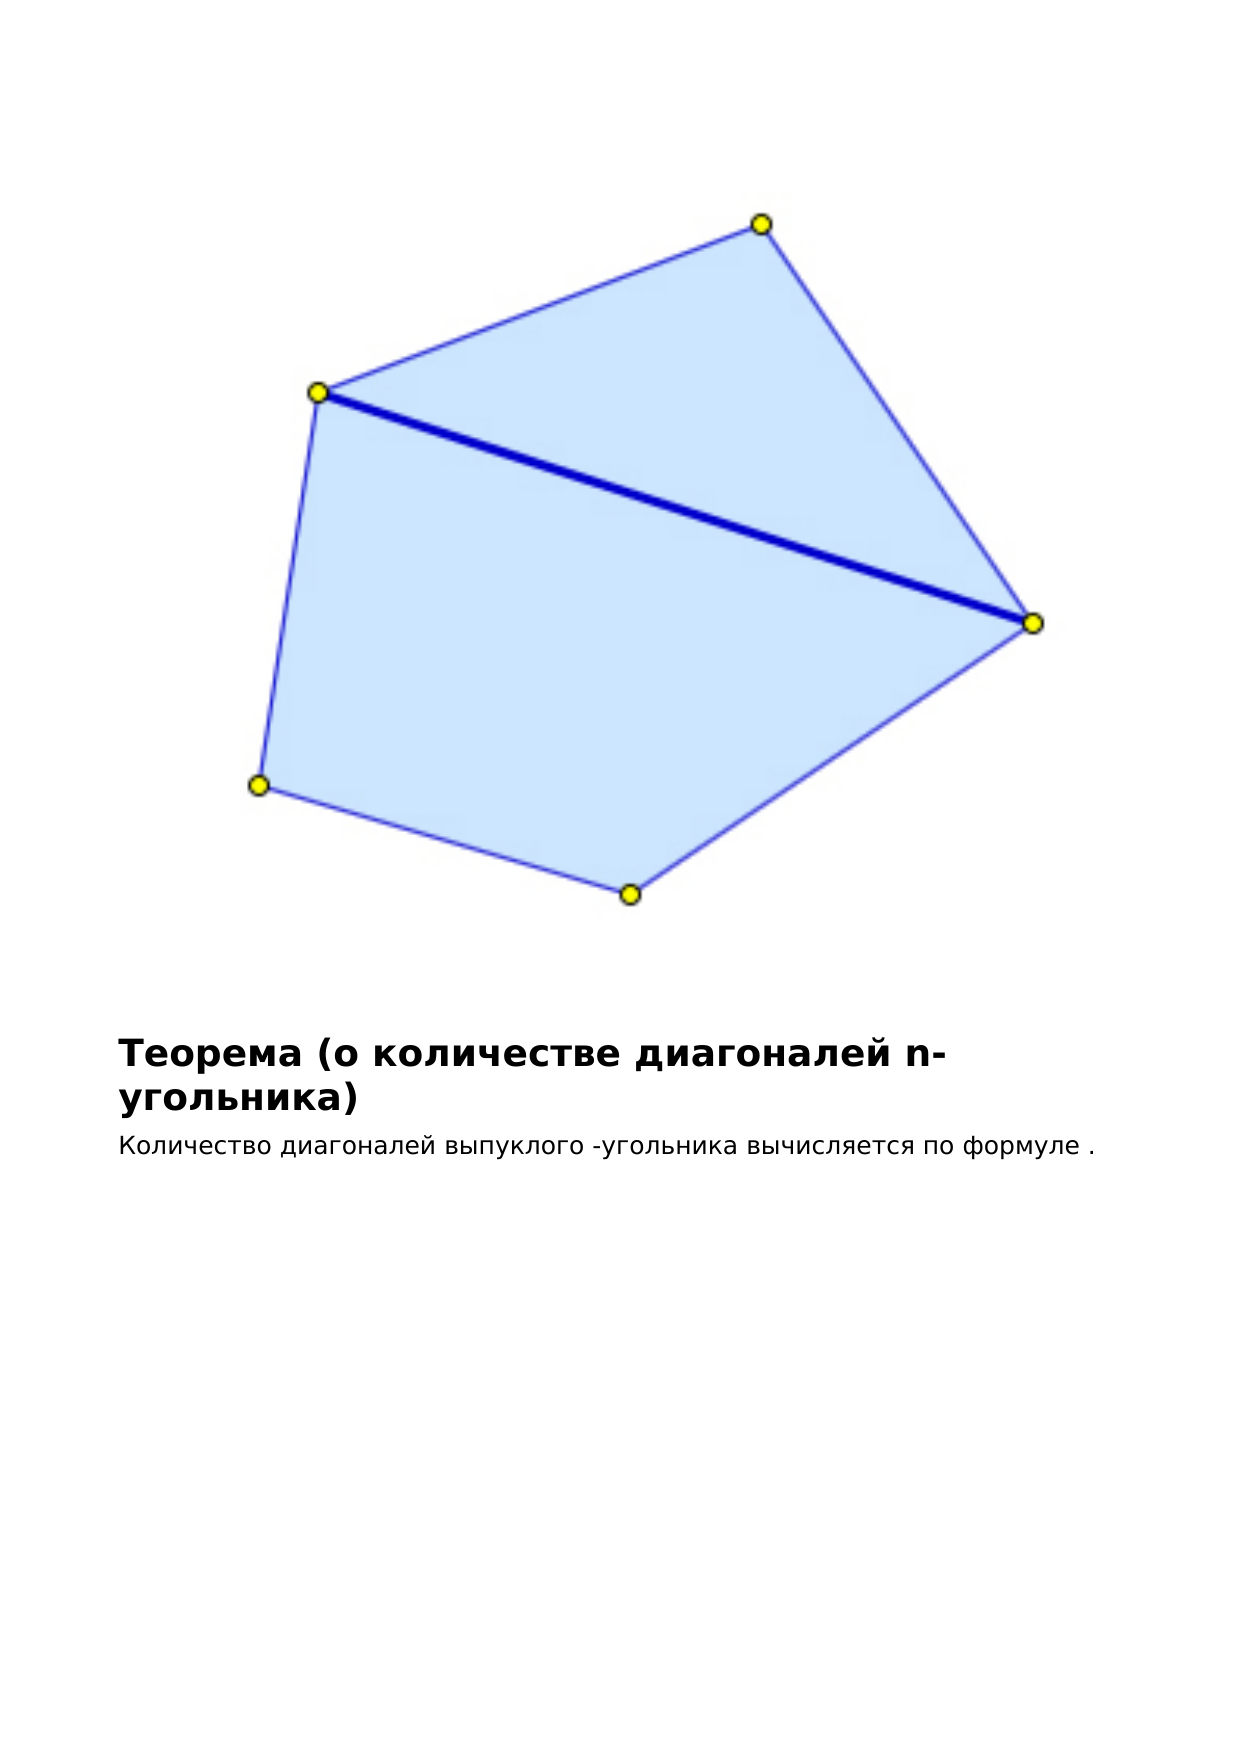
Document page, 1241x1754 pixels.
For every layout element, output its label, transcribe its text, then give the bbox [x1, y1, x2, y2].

text Количество диагоналей выпуклого -угольника вычисляется по формуле . [118, 1131, 1122, 1160]
subtitle Теорема (о количестве диагоналей n-угольника) [118, 1031, 1122, 1119]
picture [118, 118, 1123, 994]
